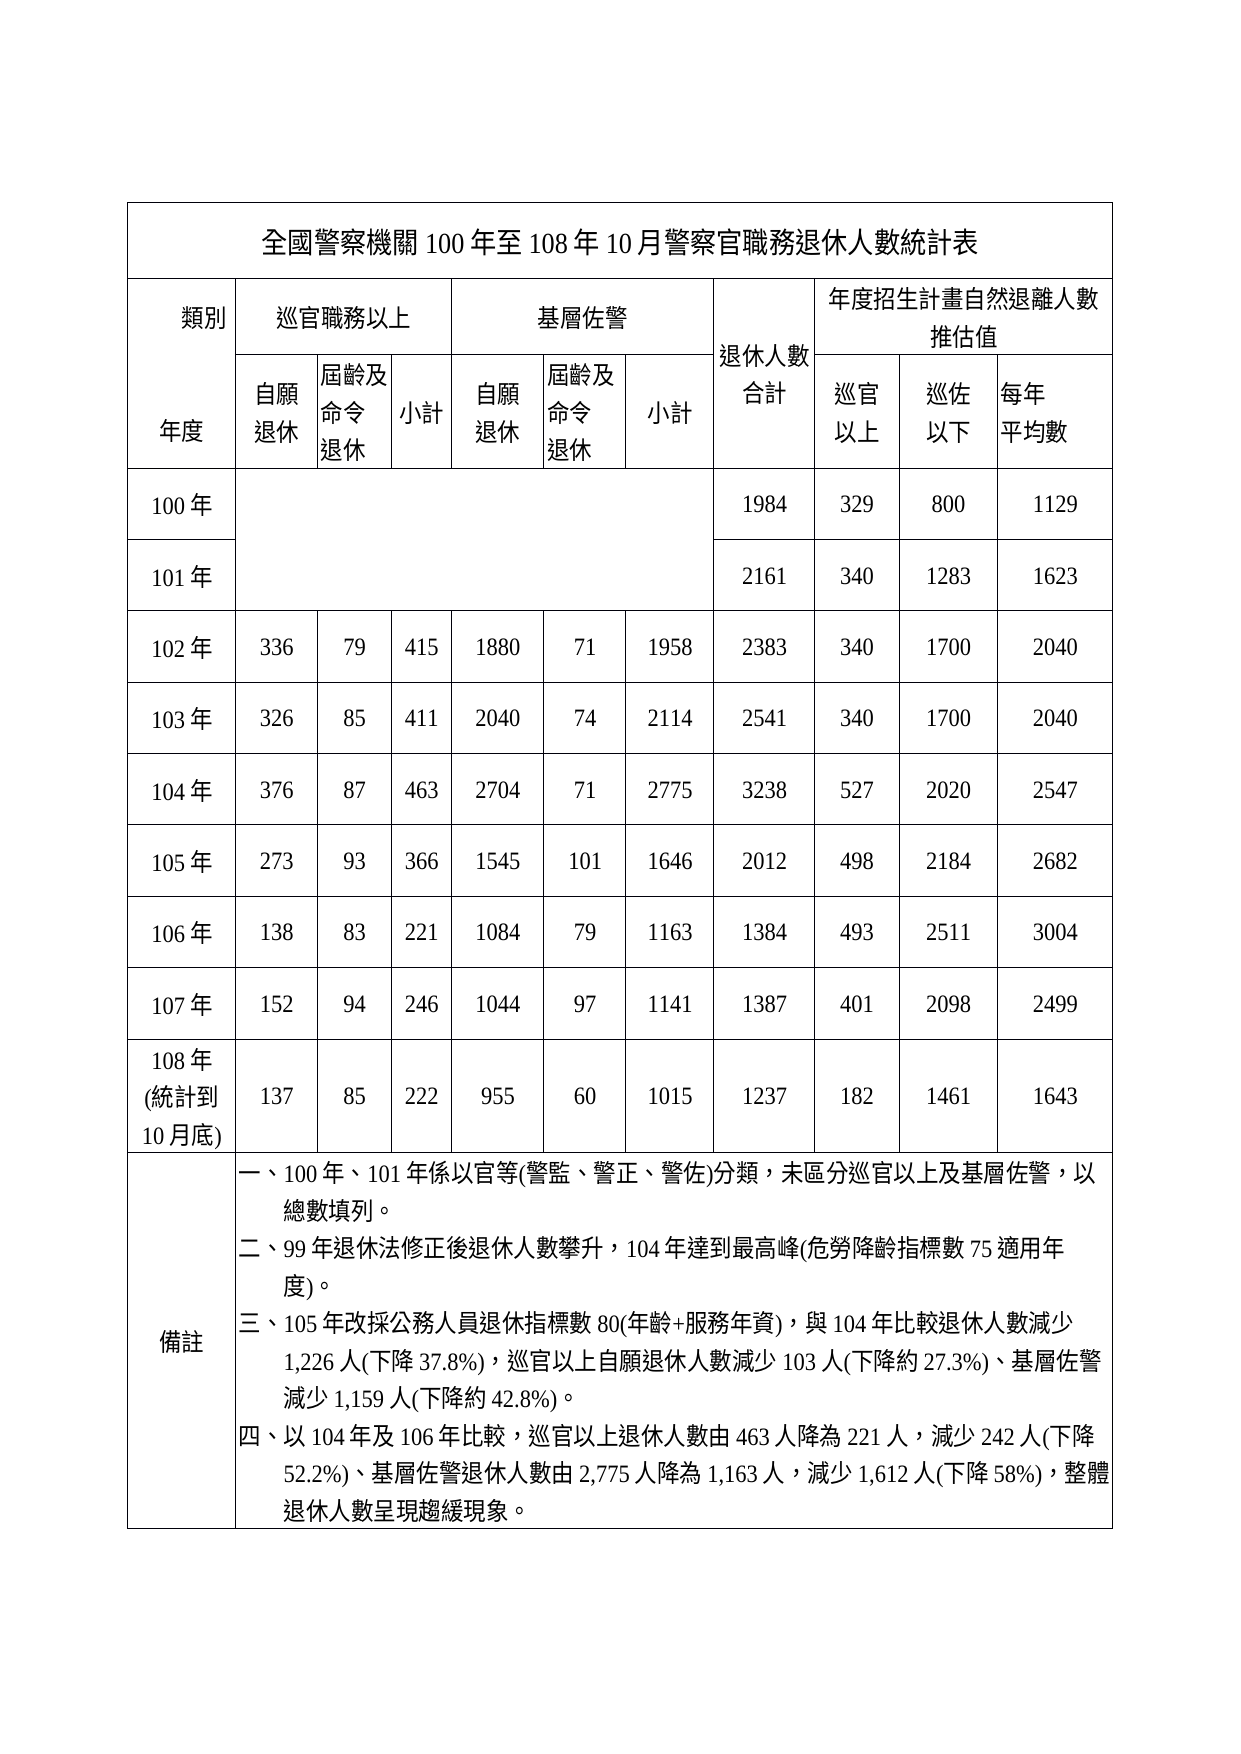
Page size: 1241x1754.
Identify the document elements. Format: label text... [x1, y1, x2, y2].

table_cell 340 [815, 683, 899, 753]
table_cell 2547 [998, 754, 1112, 824]
table_cell 2040 [998, 611, 1112, 682]
table_cell 152 [236, 968, 317, 1038]
table_cell 2184 [900, 825, 997, 896]
table_cell 2541 [714, 683, 814, 753]
table_cell 93 [318, 825, 391, 896]
table_cell 2040 [998, 683, 1112, 753]
table_cell 3238 [714, 754, 814, 824]
table_cell 182 [815, 1040, 899, 1152]
table_cell 222 [392, 1040, 451, 1152]
table_cell 326 [236, 683, 317, 753]
table_cell 類別 年度 [128, 279, 235, 468]
table_cell 1044 [452, 968, 543, 1038]
table_cell 103年 [128, 683, 235, 753]
table_cell 87 [318, 754, 391, 824]
table_cell 493 [815, 897, 899, 967]
table_cell 273 [236, 825, 317, 896]
table_cell 每年 平均數 [998, 355, 1112, 468]
table_cell 2499 [998, 968, 1112, 1038]
table_cell 2114 [626, 683, 713, 753]
table_cell 1958 [626, 611, 713, 682]
table_cell 102年 [128, 611, 235, 682]
table_cell 79 [544, 897, 625, 967]
table_cell 小計 [392, 355, 451, 468]
table_header 全國警察機關100年至108年10月警察官職務退休人數統計表 [128, 203, 1112, 278]
table_cell 85 [318, 1040, 391, 1152]
table_cell 2012 [714, 825, 814, 896]
table_cell 小計 [626, 355, 713, 468]
table_cell 2040 [452, 683, 543, 753]
table_cell 527 [815, 754, 899, 824]
table_cell 108年 (統計到10月底) [128, 1040, 235, 1152]
table_cell 415 [392, 611, 451, 682]
table_cell 2682 [998, 825, 1112, 896]
table_cell 1623 [998, 540, 1112, 610]
table_cell 1700 [900, 683, 997, 753]
table_cell 1163 [626, 897, 713, 967]
table_cell 336 [236, 611, 317, 682]
table_cell 1461 [900, 1040, 997, 1152]
table_cell 年度招生計畫自然退離人數推估值 [815, 279, 1112, 354]
table_cell 自願 退休 [452, 355, 543, 468]
table_cell 2775 [626, 754, 713, 824]
table_cell 1084 [452, 897, 543, 967]
table_cell 107年 [128, 968, 235, 1038]
table_cell 60 [544, 1040, 625, 1152]
table_cell 85 [318, 683, 391, 753]
table_cell 巡官 以上 [815, 355, 899, 468]
table_cell 1129 [998, 469, 1112, 539]
table_cell 2020 [900, 754, 997, 824]
table_cell 340 [815, 611, 899, 682]
table_cell 366 [392, 825, 451, 896]
table_cell 自願 退休 [236, 355, 317, 468]
table_cell 340 [815, 540, 899, 610]
table_cell 97 [544, 968, 625, 1038]
table_cell 1646 [626, 825, 713, 896]
table_cell 一、100年、101年係以官等(警監、警正、警佐)分類，未區分巡官以上及基層佐警，以總數填列。 二、99年退休法修正後退休人數攀升，104年達到最高峰(危勞降齡指標數75適用年度)。 三、105年改採公務人員退休指標數80(年齡+服務年資)，與104年比較退休人數減少1,226人(下降37.8%)，巡官以上自願退休人數減少103人(下降約27.3%)、基層佐警減少1,159人(下降約42.8%)。 四、以104年及 106年比較，巡官以上退休人數由463人降為221人，減少242人(下降52.2%)、基層佐警退休人數由2,775人降為1,163人，減少1,612人(下降58%)，整體退休人數呈現趨緩現象。 [236, 1153, 1112, 1528]
table_cell 巡佐 以下 [900, 355, 997, 468]
table_cell 71 [544, 611, 625, 682]
table_cell 屆齡及命令 退休 [544, 355, 625, 468]
table_cell 94 [318, 968, 391, 1038]
table_cell 376 [236, 754, 317, 824]
table_cell 101年 [128, 540, 235, 610]
table_cell 498 [815, 825, 899, 896]
table_cell 備註 [128, 1153, 235, 1528]
table_cell 74 [544, 683, 625, 753]
table_cell 101 [544, 825, 625, 896]
table_cell 79 [318, 611, 391, 682]
table_cell 411 [392, 683, 451, 753]
table_cell 800 [900, 469, 997, 539]
table_cell 100年 [128, 469, 235, 539]
table_cell 3004 [998, 897, 1112, 967]
table_cell 2098 [900, 968, 997, 1038]
table_cell 1700 [900, 611, 997, 682]
table_cell 105年 [128, 825, 235, 896]
table_cell 1384 [714, 897, 814, 967]
table_cell 1283 [900, 540, 997, 610]
table_cell 104年 [128, 754, 235, 824]
table_cell 1984 [714, 469, 814, 539]
table_cell 1545 [452, 825, 543, 896]
table_cell 246 [392, 968, 451, 1038]
table_cell 329 [815, 469, 899, 539]
table_cell 巡官職務以上 [236, 279, 451, 354]
table_cell 1237 [714, 1040, 814, 1152]
table_cell 2383 [714, 611, 814, 682]
table_cell 401 [815, 968, 899, 1038]
table_cell 基層佐警 [452, 279, 713, 354]
table_cell 屆齡及命令 退休 [318, 355, 391, 468]
table_cell 退休人數合計 [714, 279, 814, 468]
table_cell 463 [392, 754, 451, 824]
table_cell 1643 [998, 1040, 1112, 1152]
table_cell 1015 [626, 1040, 713, 1152]
table_cell 71 [544, 754, 625, 824]
table_cell 955 [452, 1040, 543, 1152]
table_cell 1880 [452, 611, 543, 682]
table_cell [236, 469, 713, 610]
table_cell 2704 [452, 754, 543, 824]
table_cell 138 [236, 897, 317, 967]
table_cell 2161 [714, 540, 814, 610]
table_cell 221 [392, 897, 451, 967]
table_cell 1387 [714, 968, 814, 1038]
table_cell 106年 [128, 897, 235, 967]
table_cell 83 [318, 897, 391, 967]
table_cell 137 [236, 1040, 317, 1152]
table_cell 1141 [626, 968, 713, 1038]
table_cell 2511 [900, 897, 997, 967]
